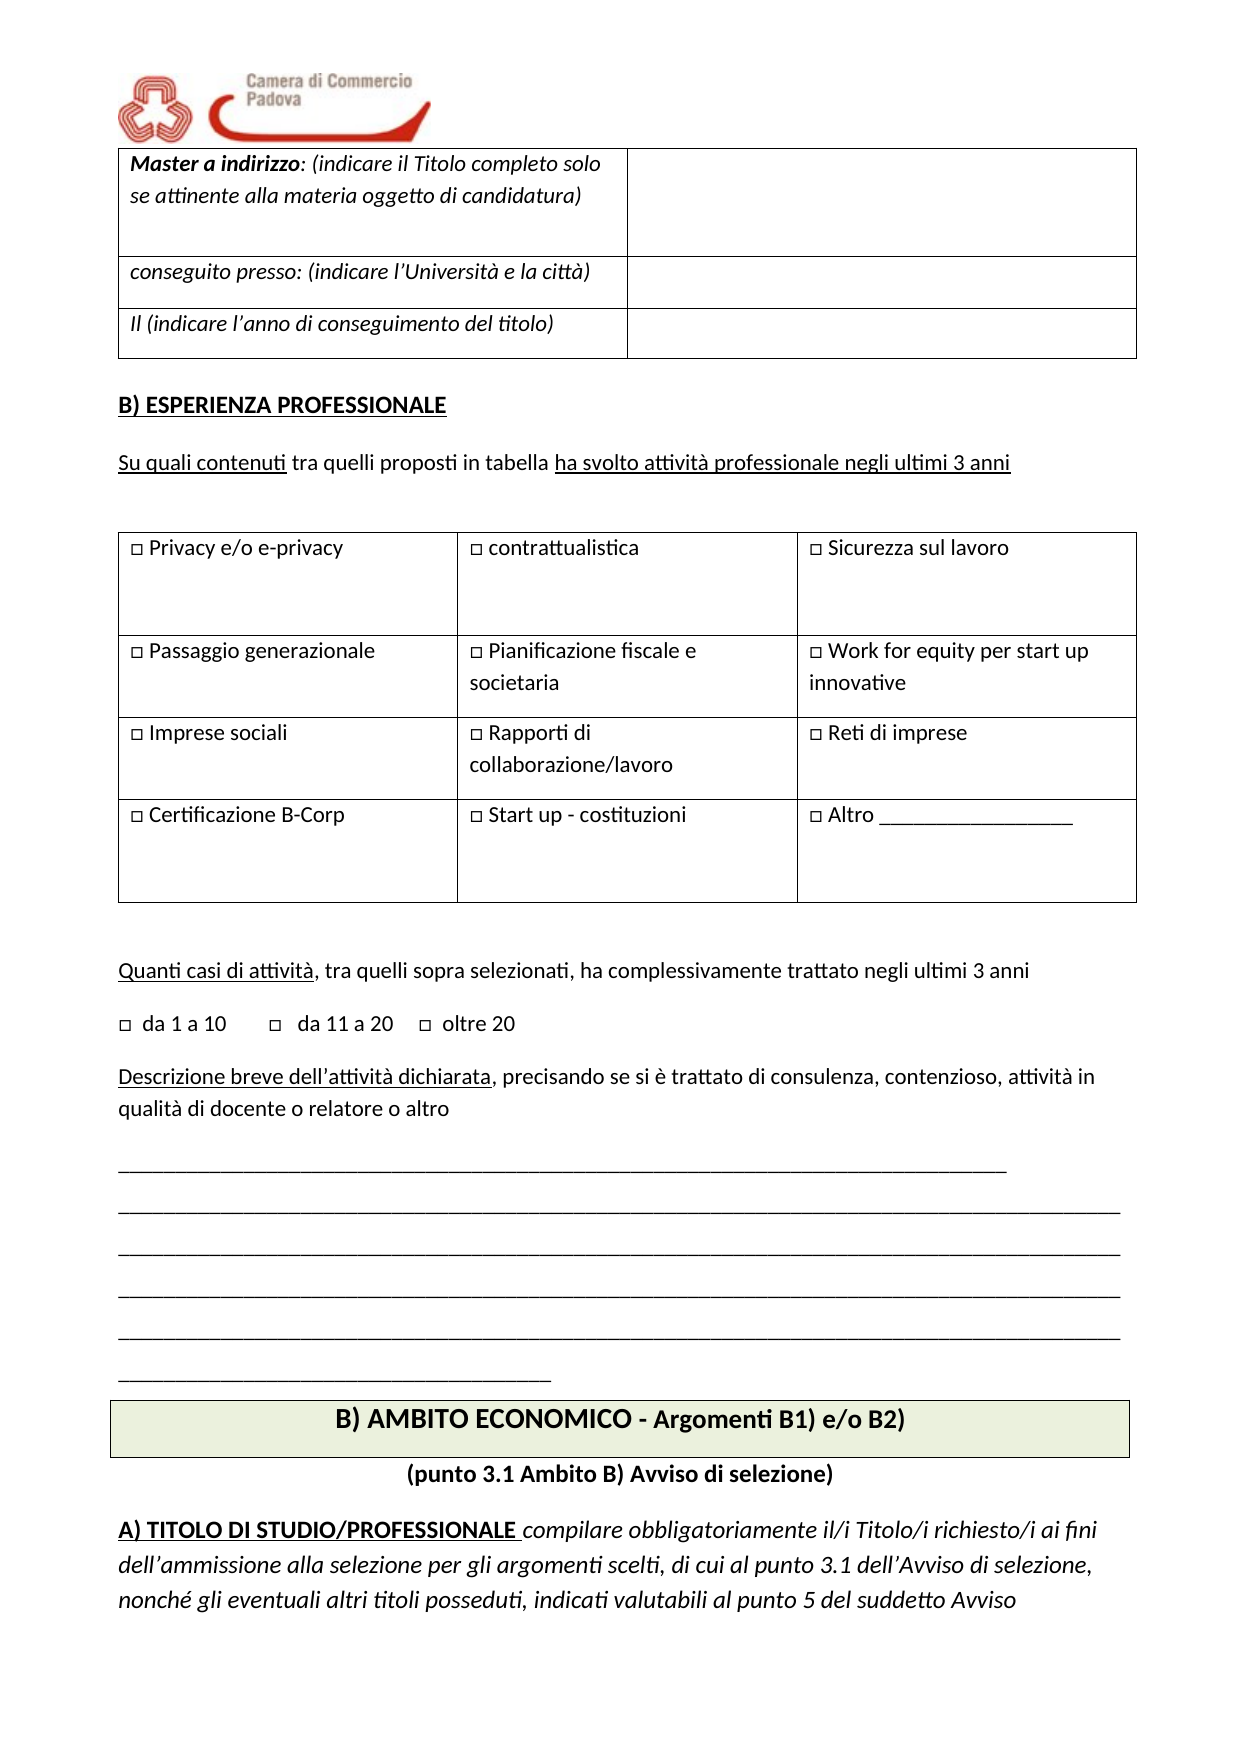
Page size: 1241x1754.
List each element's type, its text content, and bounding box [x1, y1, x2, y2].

text B) ESPERIENZA PROFESSIONALE [118, 390, 1122, 420]
text (punto 3.1 Ambito B) Avviso di selezione) [118, 1458, 1122, 1488]
table_cell conseguito presso: (indicare l’Università e la città) [119, 257, 627, 308]
picture [118, 73, 431, 144]
table_cell □ Pianificazione fiscale e societaria [458, 636, 797, 717]
table_cell □ Work for equity per start up innovative [798, 636, 1136, 717]
table_cell □ Imprese sociali [119, 718, 457, 799]
table_header □ Privacy e/o e-privacy [119, 533, 457, 635]
table_cell Il (indicare l’anno di conseguimento del titolo) [119, 309, 627, 358]
table_cell □ Reti di imprese [798, 718, 1136, 799]
table_header □ Sicurezza sul lavoro [798, 533, 1136, 635]
table_cell □ Certificazione B-Corp [119, 800, 457, 902]
table_cell Master a indirizzo: (indicare il Titolo completo solo se attinente alla materia oggetto di candidatura) [119, 149, 627, 256]
table_cell [628, 257, 1136, 308]
table_cell [628, 309, 1136, 358]
table_cell □ Passaggio generazionale [119, 636, 457, 717]
text ______________________________________________________________________________ [118, 1148, 1122, 1176]
table_header B) AMBITO ECONOMICO - Argomenti B1) e/o B2) [111, 1401, 1129, 1457]
table_cell □ Start up - costituzioni [458, 800, 797, 902]
text □ da 1 a 10 □ da 11 a 20 □ oltre 20 [118, 1009, 1122, 1037]
table_cell □ Rapporti di collaborazione/lavoro [458, 718, 797, 799]
table_cell □ Altro _________________ [798, 800, 1136, 902]
text Quanti casi di attività, tra quelli sopra selezionati, ha complessivamente trattato negli ultimi 3 anni [118, 956, 1122, 984]
text A) TITOLO DI STUDIO/PROFESSIONALE compilare obbligatoriamente il/i Titolo/i richiesto/i ai fini dell’ammissione alla selezione per gli argomenti scelti, di cui al punto 3.1 dell’Avviso di selezione, nonché gli eventuali altri titoli posseduti, indicati valutabili al punto 5 del suddetto Avviso [118, 1514, 1122, 1614]
text Descrizione breve dell’attività dichiarata, precisando se si è trattato di consulenza, contenzioso, attività in qualità di docente o relatore o altro [118, 1062, 1122, 1123]
table_header □ contrattualistica [458, 533, 797, 635]
text Su quali contenuti tra quelli proposti in tabella ha svolto attività professionale negli ultimi 3 anni [118, 448, 1122, 476]
text ______________________________________________________________________________________________________________________________________________________________________________________________________________________________________________________________________________________________________________________________________________________________________________________________________ [118, 1189, 1122, 1386]
table_cell [628, 149, 1136, 256]
